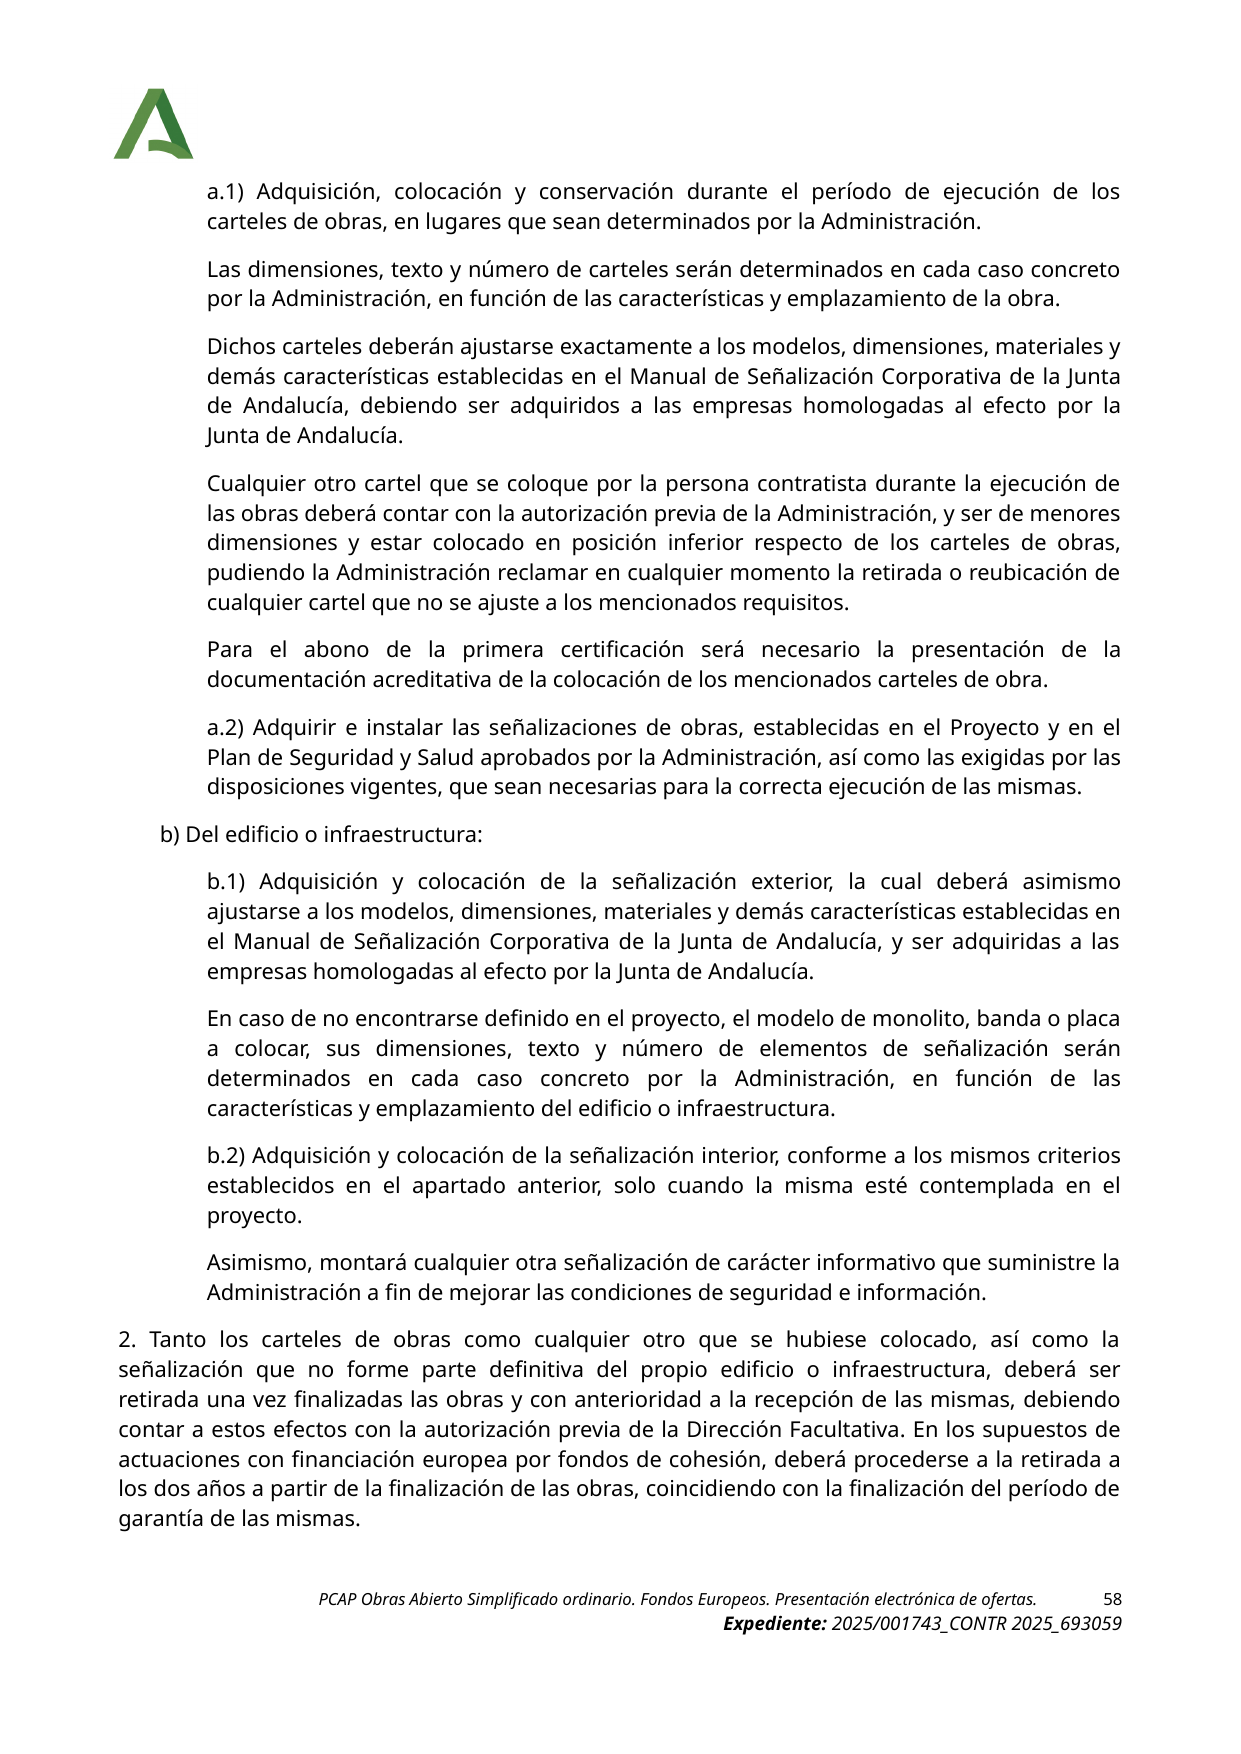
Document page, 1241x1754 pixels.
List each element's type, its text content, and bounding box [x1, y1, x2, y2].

text Dichos carteles deberán ajustarse exactamente a los modelos, dimensiones, materiales y demás características establecidas en el Manual de Señalización Corporativa de la Junta de Andalucía, debiendo ser adquiridos a las empresas homologadas al efecto por la Junta de Andalucía. [207, 331, 1122, 450]
text b.1) Adquisición y colocación de la señalización exterior, la cual deberá asimismo ajustarse a los modelos, dimensiones, materiales y demás características establecidas en el Manual de Señalización Corporativa de la Junta de Andalucía, y ser adquiridas a las empresas homologadas al efecto por la Junta de Andalucía. [207, 866, 1122, 986]
text b.2) Adquisición y colocación de la señalización interior, conforme a los mismos criterios establecidos en el apartado anterior, solo cuando la misma esté contemplada en el proyecto. [207, 1140, 1122, 1229]
text Asimismo, montará cualquier otra señalización de carácter informativo que suministre la Administración a fin de mejorar las condiciones de seguridad e información. [207, 1247, 1122, 1307]
picture [109, 84, 198, 163]
text a.1) Adquisición, colocación y conservación durante el período de ejecución de los carteles de obras, en lugares que sean determinados por la Administración. [207, 176, 1122, 236]
text Para el abono de la primera certificación será necesario la presentación de la documentación acreditativa de la colocación de los mencionados carteles de obra. [207, 634, 1122, 694]
text a.2) Adquirir e instalar las señalizaciones de obras, establecidas en el Proyecto y en el Plan de Seguridad y Salud aprobados por la Administración, así como las exigidas por las disposiciones vigentes, que sean necesarias para la correcta ejecución de las mismas. [207, 712, 1122, 801]
text 2. Tanto los carteles de obras como cualquier otro que se hubiese colocado, así como la señalización que no forme parte definitiva del propio edificio o infraestructura, deberá ser retirada una vez finalizadas las obras y con anterioridad a la recepción de las mismas, debiendo contar a estos efectos con la autorización previa de la Dirección Facultativa. En los supuestos de actuaciones con financiación europea por fondos de cohesión, deberá procederse a la retirada a los dos años a partir de la finalización de las obras, coincidiendo con la finalización del período de garantía de las mismas. [118, 1324, 1122, 1533]
text b) Del edificio o infraestructura: [159, 819, 1122, 849]
text Cualquier otro cartel que se coloque por la persona contratista durante la ejecución de las obras deberá contar con la autorización previa de la Administración, y ser de menores dimensiones y estar colocado en posición inferior respecto de los carteles de obras, pudiendo la Administración reclamar en cualquier momento la retirada o reubicación de cualquier cartel que no se ajuste a los mencionados requisitos. [207, 468, 1122, 617]
text En caso de no encontrarse definido en el proyecto, el modelo de monolito, banda o placa a colocar, sus dimensiones, texto y número de elementos de señalización serán determinados en cada caso concreto por la Administración, en función de las características y emplazamiento del edificio o infraestructura. [207, 1003, 1122, 1122]
text Las dimensiones, texto y número de carteles serán determinados en cada caso concreto por la Administración, en función de las características y emplazamiento de la obra. [207, 254, 1122, 313]
